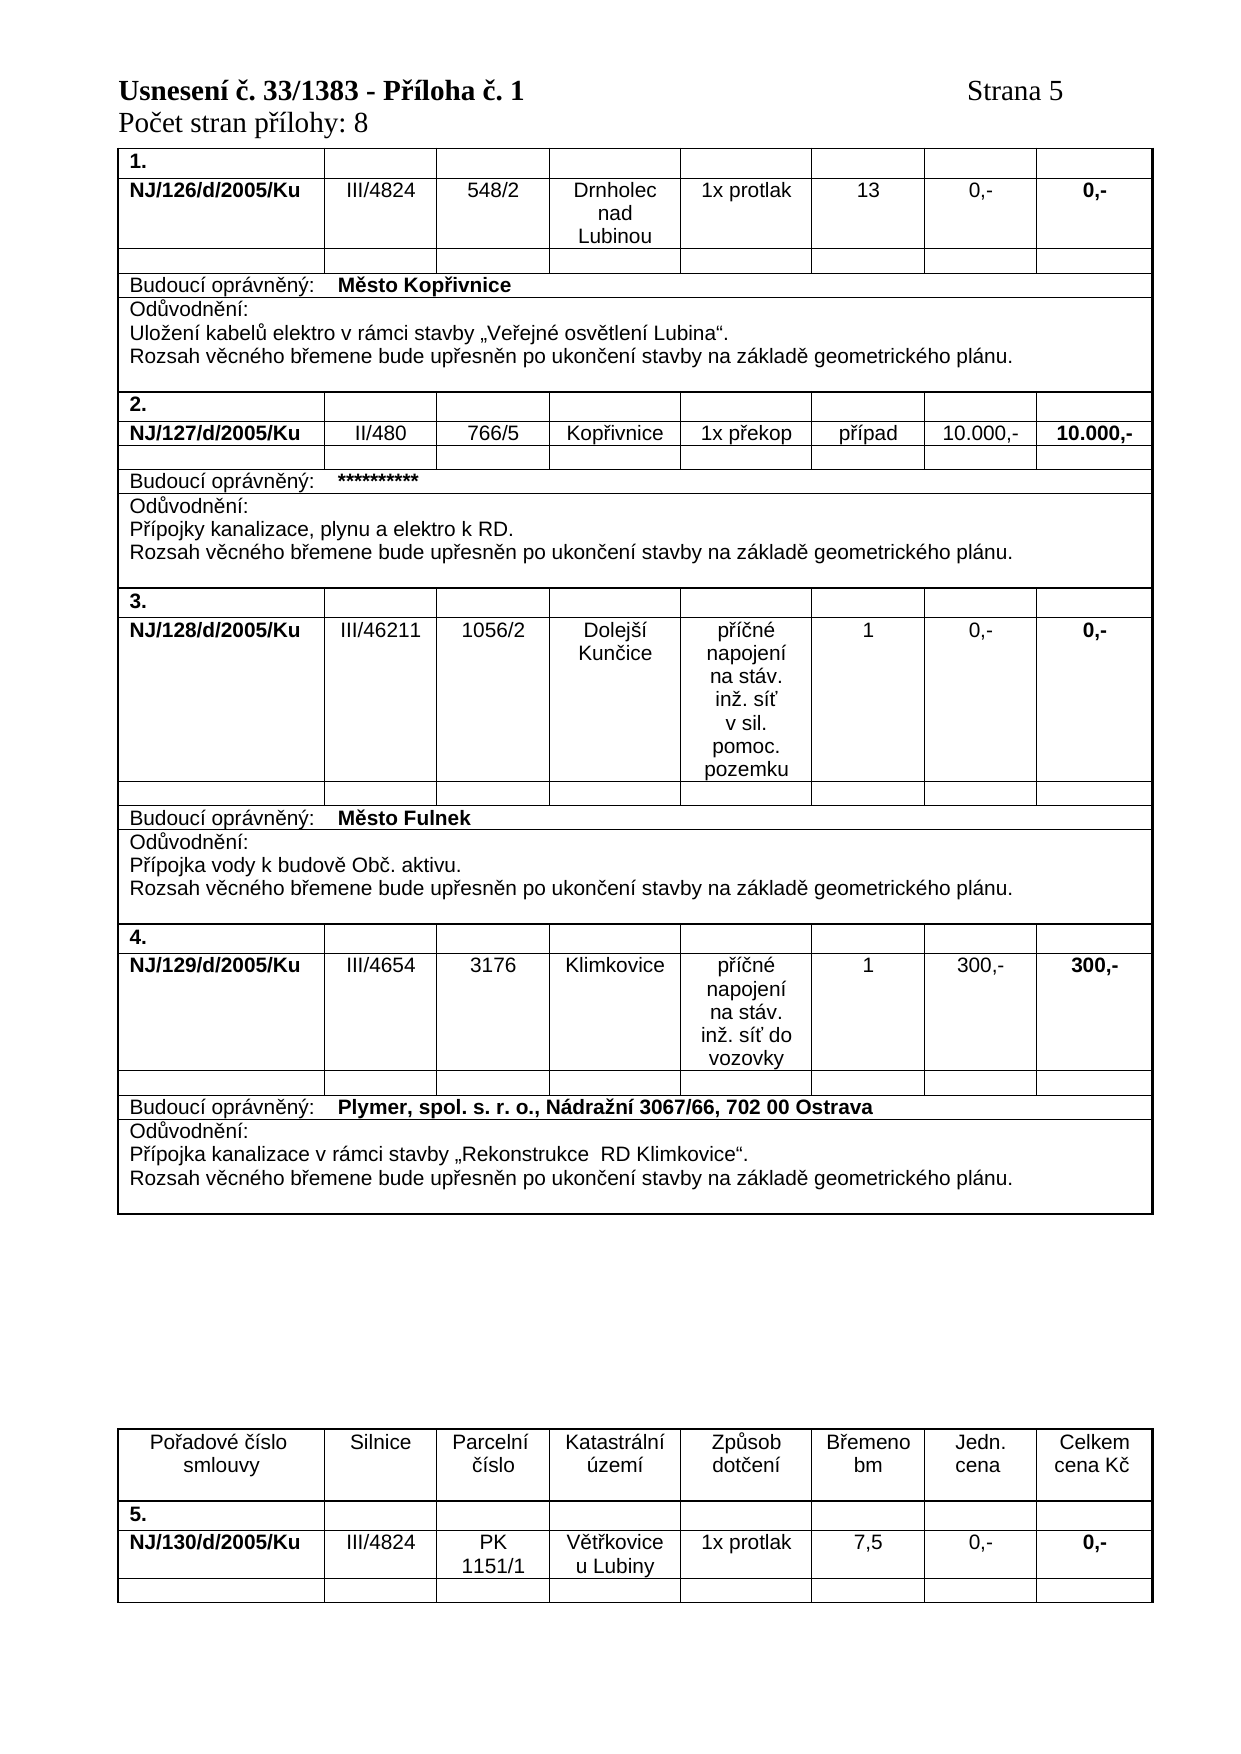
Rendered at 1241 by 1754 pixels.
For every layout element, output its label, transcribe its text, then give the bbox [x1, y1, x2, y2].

table_cell NJ/126/d/2005/Ku [119, 179, 324, 248]
table_cell 1x protlak [681, 179, 811, 248]
table_cell [925, 1579, 1036, 1602]
table_cell [325, 1071, 436, 1094]
table_cell [812, 782, 924, 805]
table_cell [681, 149, 811, 177]
table_cell [437, 1071, 549, 1094]
table_cell [550, 782, 680, 805]
table_header Jedn. cena [925, 1430, 1036, 1500]
table_cell 3. [119, 589, 324, 617]
table_cell [925, 446, 1036, 469]
table_cell III/4654 [325, 954, 436, 1070]
table_cell [681, 925, 811, 953]
table_cell 0,- [925, 618, 1036, 781]
table_cell [812, 249, 924, 272]
table_cell [681, 589, 811, 617]
table_cell 300,- [1037, 954, 1151, 1070]
table_cell NJ/130/d/2005/Ku [119, 1531, 324, 1577]
table_header Pořadové číslo smlouvy [119, 1430, 324, 1500]
table_cell 548/2 [437, 179, 549, 248]
table_cell 3176 [437, 954, 549, 1070]
table_cell [119, 249, 324, 272]
table_cell 4. [119, 925, 324, 953]
table_cell Budoucí oprávněný: Město Fulnek [119, 806, 1151, 829]
table_cell [812, 393, 924, 421]
table_cell Budoucí oprávněný: ********** [119, 470, 1151, 493]
table_cell [119, 782, 324, 805]
table_cell [681, 393, 811, 421]
table_cell [437, 249, 549, 272]
table_cell [550, 1071, 680, 1094]
table_cell Budoucí oprávněný: Plymer, spol. s. r. o., Nádražní 3067/66, 702 00 Ostrava [119, 1096, 1151, 1119]
table_cell [925, 925, 1036, 953]
table_cell [550, 589, 680, 617]
table_cell 0,- [1037, 179, 1151, 248]
table_cell [437, 782, 549, 805]
table_cell II/480 [325, 422, 436, 445]
table_cell 5. [119, 1502, 324, 1530]
table_cell [550, 249, 680, 272]
table_cell Odůvodnění: Uložení kabelů elektro v rámci stavby „Veřejné osvětlení Lubina“. Rozsah věcného břemene bude upřesněn po ukončení stavby na základě geometrického plánu. [119, 298, 1151, 391]
table_cell [812, 149, 924, 177]
table_cell [925, 393, 1036, 421]
table_cell III/46211 [325, 618, 436, 781]
table_cell [1037, 1579, 1151, 1602]
table_cell III/4824 [325, 179, 436, 248]
table_cell [325, 249, 436, 272]
table_cell [1037, 589, 1151, 617]
table_cell [550, 393, 680, 421]
table_cell 1 [812, 618, 924, 781]
table_cell [119, 1071, 324, 1094]
table_cell 13 [812, 179, 924, 248]
table_cell [550, 446, 680, 469]
table_cell [437, 589, 549, 617]
table_cell 0,- [1037, 618, 1151, 781]
table_cell 1 [812, 954, 924, 1070]
table_header Břemeno bm [812, 1430, 924, 1500]
table_cell [812, 589, 924, 617]
table_cell [437, 149, 549, 177]
table_cell PK 1151/1 [437, 1531, 549, 1577]
table_cell [325, 446, 436, 469]
table_cell Odůvodnění: Přípojka kanalizace v rámci stavby „Rekonstrukce RD Klimkovice“. Rozsah věcného břemene bude upřesněn po ukončení stavby na základě geometrického plánu. [119, 1120, 1151, 1213]
table_cell [325, 589, 436, 617]
table_cell NJ/128/d/2005/Ku [119, 618, 324, 781]
table_cell [325, 149, 436, 177]
table_cell [437, 446, 549, 469]
table_header Silnice [325, 1430, 436, 1500]
table_cell Dolejší Kunčice [550, 618, 680, 781]
table_cell Odůvodnění: Přípojky kanalizace, plynu a elektro k RD. Rozsah věcného břemene bude upřesněn po ukončení stavby na základě geometrického plánu. [119, 494, 1151, 587]
table_cell [119, 1579, 324, 1602]
table_cell příčné napojení na stáv. inž. síť do vozovky [681, 954, 811, 1070]
table_cell případ [812, 422, 924, 445]
table_cell 2. [119, 393, 324, 421]
table_cell Klimkovice [550, 954, 680, 1070]
table_cell [437, 393, 549, 421]
table_cell [1037, 1502, 1151, 1530]
table_cell Drnholec nad Lubinou [550, 179, 680, 248]
table_cell [1037, 925, 1151, 953]
table_cell 1. [119, 149, 324, 177]
table_cell [1037, 1071, 1151, 1094]
table_cell [812, 1502, 924, 1530]
table_header Způsob dotčení [681, 1430, 811, 1500]
table_cell [550, 149, 680, 177]
table_cell III/4824 [325, 1531, 436, 1577]
table_cell [925, 1071, 1036, 1094]
table_cell 0,- [1037, 1531, 1151, 1577]
table_cell 1056/2 [437, 618, 549, 781]
table_cell [1037, 393, 1151, 421]
table_cell [325, 782, 436, 805]
table_cell 1x překop [681, 422, 811, 445]
table_cell Odůvodnění: Přípojka vody k budově Obč. aktivu. Rozsah věcného břemene bude upřesněn po ukončení stavby na základě geometrického plánu. [119, 830, 1151, 923]
table_cell [437, 1579, 549, 1602]
table_cell [925, 149, 1036, 177]
table_cell 10.000,- [925, 422, 1036, 445]
table_cell [550, 1502, 680, 1530]
table_cell 1x protlak [681, 1531, 811, 1577]
table_cell [681, 1071, 811, 1094]
table_cell 0,- [925, 179, 1036, 248]
table_cell příčné napojení na stáv. inž. síť v sil. pomoc. pozemku [681, 618, 811, 781]
table_header Parcelní číslo [437, 1430, 549, 1500]
table_cell [925, 782, 1036, 805]
table_cell Větřkovice u Lubiny [550, 1531, 680, 1577]
table_cell [925, 589, 1036, 617]
table_cell 0,- [925, 1531, 1036, 1577]
table_cell Kopřivnice [550, 422, 680, 445]
table_cell [925, 249, 1036, 272]
table_cell NJ/129/d/2005/Ku [119, 954, 324, 1070]
table_cell [812, 446, 924, 469]
table_cell [1037, 249, 1151, 272]
table_cell [812, 925, 924, 953]
table_cell [325, 1579, 436, 1602]
table_cell Budoucí oprávněný: Město Kopřivnice [119, 274, 1151, 297]
table_header Celkem cena Kč [1037, 1430, 1151, 1500]
table_cell 300,- [925, 954, 1036, 1070]
table_cell 10.000,- [1037, 422, 1151, 445]
table_cell [1037, 446, 1151, 469]
table_cell [437, 925, 549, 953]
table_cell [925, 1502, 1036, 1530]
table_cell [325, 393, 436, 421]
table_cell NJ/127/d/2005/Ku [119, 422, 324, 445]
table_cell [1037, 782, 1151, 805]
table_cell [550, 925, 680, 953]
table_cell 766/5 [437, 422, 549, 445]
table_cell [325, 1502, 436, 1530]
table_cell 7,5 [812, 1531, 924, 1577]
table_cell [119, 446, 324, 469]
table_cell [681, 1502, 811, 1530]
table_cell [550, 1579, 680, 1602]
table_cell [681, 1579, 811, 1602]
table_cell [1037, 149, 1151, 177]
table_cell [325, 925, 436, 953]
table_cell [812, 1071, 924, 1094]
table_cell [681, 446, 811, 469]
table_header Katastrální území [550, 1430, 680, 1500]
table_cell [437, 1502, 549, 1530]
table_cell [812, 1579, 924, 1602]
table_cell [681, 782, 811, 805]
table_cell [681, 249, 811, 272]
